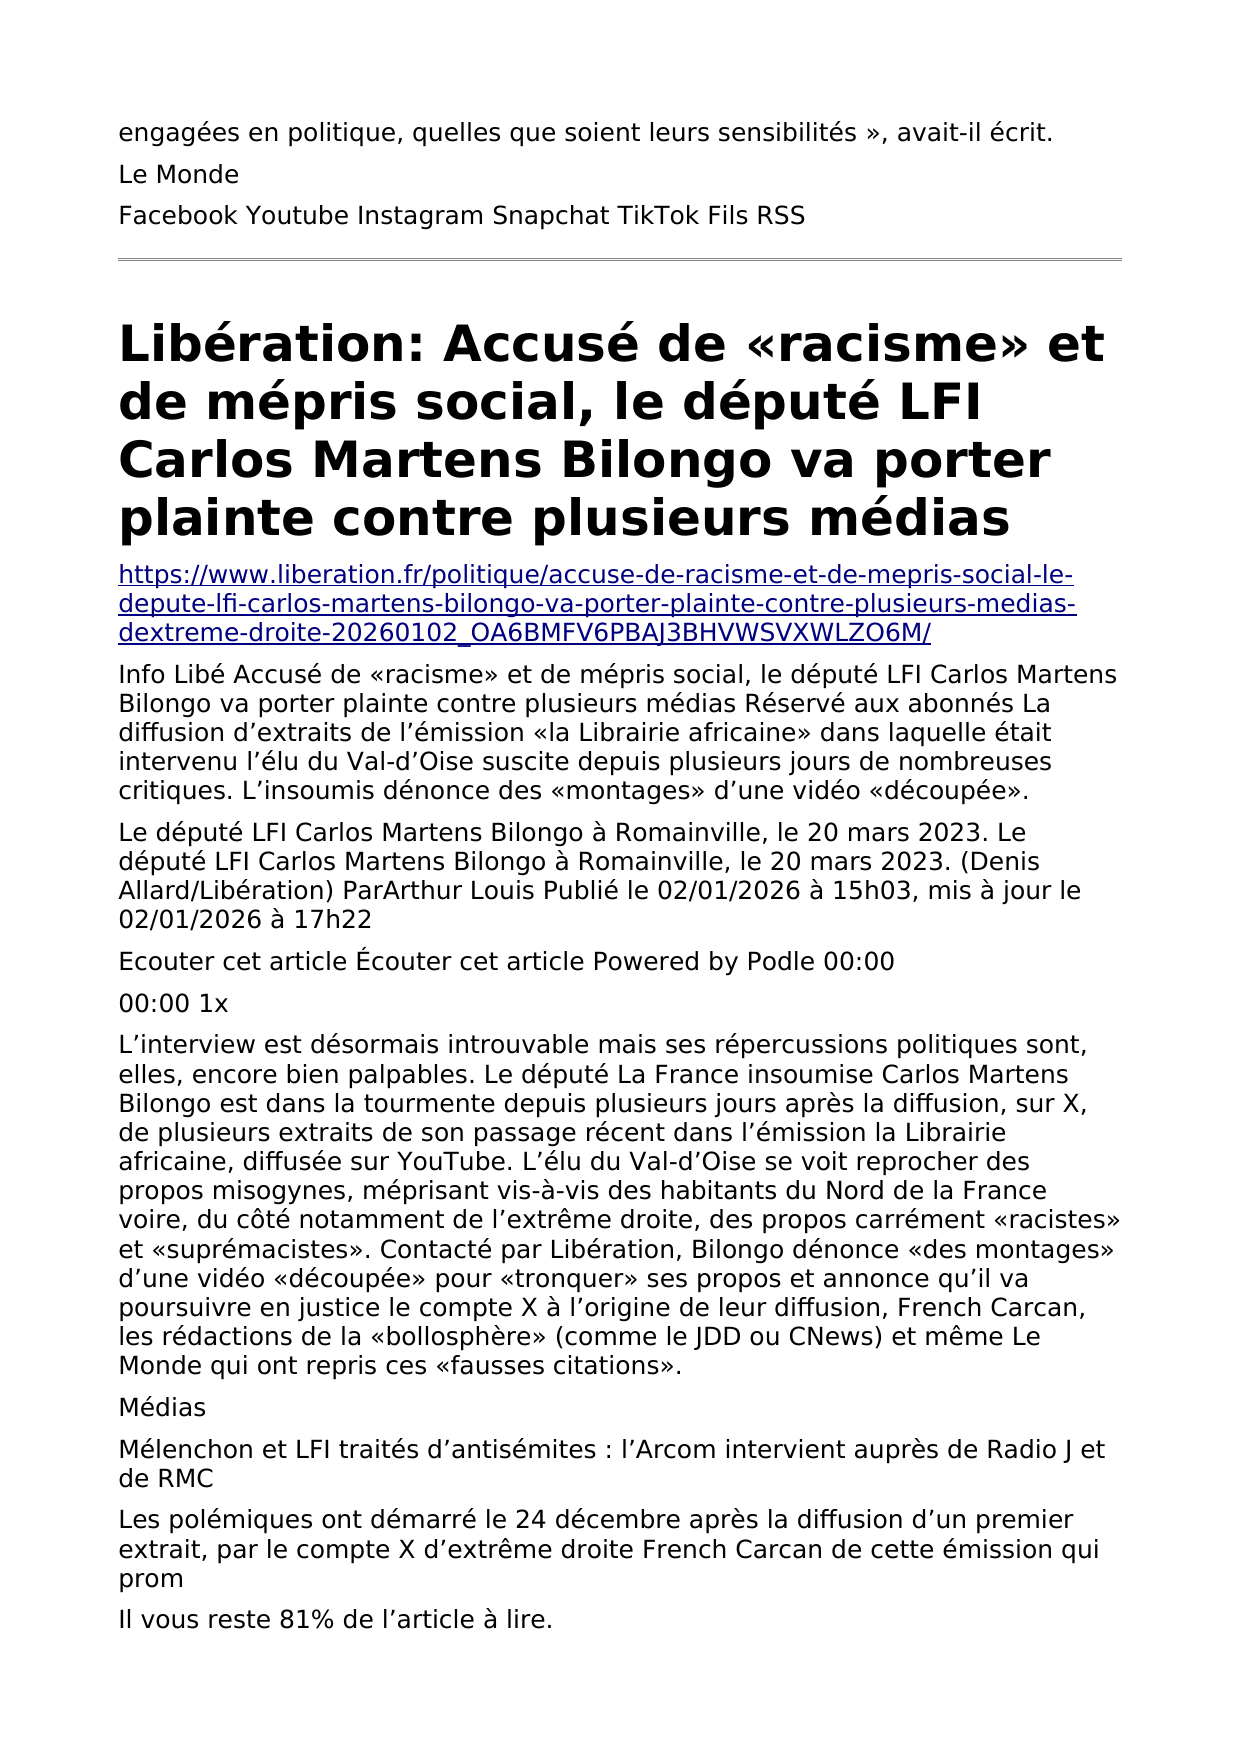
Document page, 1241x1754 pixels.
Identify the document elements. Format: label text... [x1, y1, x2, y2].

text Médias [118, 1393, 1122, 1422]
text Info Libé Accusé de «racisme» et de mépris social, le député LFI Carlos Martens Bilongo va porter plainte contre plusieurs médias Réservé aux abonnés La diffusion d’extraits de l’émission «la Librairie africaine» dans laquelle était intervenu l’élu du Val-d’Oise suscite depuis plusieurs jours de nombreuses critiques. L’insoumis dénonce des «montages» d’une vidéo «découpée». [118, 660, 1122, 806]
text L’interview est désormais introuvable mais ses répercussions politiques sont, elles, encore bien palpables. Le député La France insoumise Carlos Martens Bilongo est dans la tourmente depuis plusieurs jours après la diffusion, sur X, de plusieurs extraits de son passage récent dans l’émission la Librairie africaine, diffusée sur YouTube. L’élu du Val-d’Oise se voit reprocher des propos misogynes, méprisant vis-à-vis des habitants du Nord de la France voire, du côté notamment de l’extrême droite, des propos carrément «racistes» et «suprémacistes». Contacté par Libération, Bilongo dénonce «des montages» d’une vidéo «découpée» pour «tronquer» ses propos et annonce qu’il va poursuivre en justice le compte X à l’origine de leur diffusion, French Carcan, les rédactions de la «bollosphère» (comme le JDD ou CNews) et même Le Monde qui ont repris ces «fausses citations». [118, 1031, 1122, 1381]
text 00:00 1x [118, 989, 1122, 1018]
text Facebook Youtube Instagram Snapchat TikTok Fils RSS [118, 201, 1122, 231]
subtitle Libération: Accusé de «racisme» et de mépris social, le député LFI Carlos Martens Bilongo va porter plainte contre plusieurs médias [118, 314, 1122, 547]
text Le Monde [118, 160, 1122, 189]
text https://www.liberation.fr/politique/accuse-de-racisme-et-de-mepris-social-le-depute-lfi-carlos-martens-bilongo-va-porter-plainte-contre-plusieurs-medias-dextreme-droite-20260102_OA6BMFV6PBAJ3BHVWSVXWLZO6M/ [118, 560, 1122, 647]
text Le député LFI Carlos Martens Bilongo à Romainville, le 20 mars 2023. Le député LFI Carlos Martens Bilongo à Romainville, le 20 mars 2023. (Denis Allard/Libération) ParArthur Louis Publié le 02/01/2026 à 15h03, mis à jour le 02/01/2026 à 17h22 [118, 818, 1122, 935]
text Les polémiques ont démarré le 24 décembre après la diffusion d’un premier extrait, par le compte X d’extrême droite French Carcan de cette émission qui prom [118, 1506, 1122, 1593]
text engagées en politique, quelles que soient leurs sensibilités », avait-il écrit. [118, 118, 1122, 147]
text Mélenchon et LFI traités d’antisémites : l’Arcom intervient auprès de Radio J et de RMC [118, 1435, 1122, 1493]
text Ecouter cet article Écouter cet article Powered by Podle 00:00 [118, 947, 1122, 977]
text Il vous reste 81% de l’article à lire. [118, 1606, 1122, 1635]
